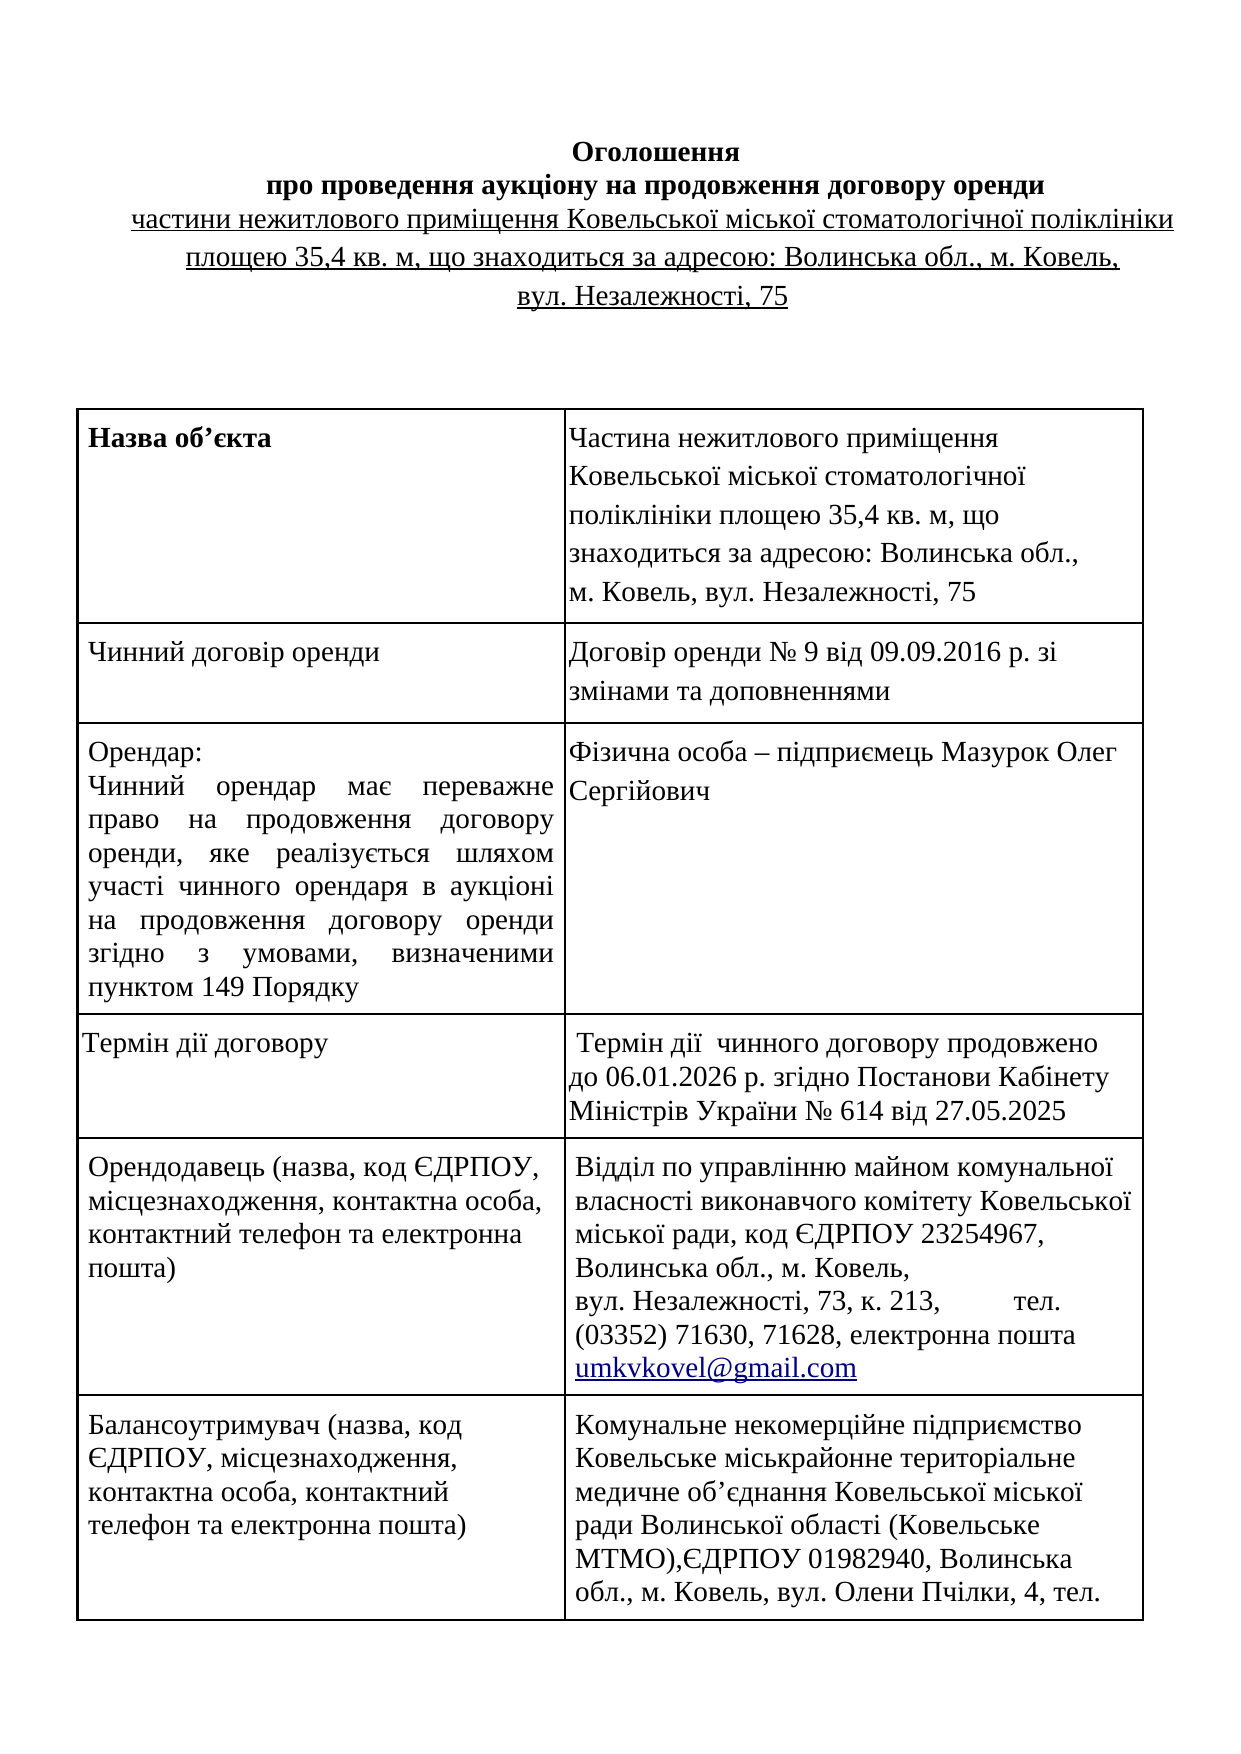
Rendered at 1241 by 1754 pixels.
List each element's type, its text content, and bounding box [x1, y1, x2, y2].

table_cell Балансоутримувач (назва, код ЄДРПОУ, місцезнаходження, контактна особа, контактний телефон та електронна пошта) [79, 1396, 564, 1618]
text про проведення аукціону на продовження договору оренди [126, 167, 1185, 201]
text Оголошення [126, 134, 1185, 167]
table_cell Термін дії чинного договору продовжено до 06.01.2026 р. згідно Постанови Кабінету Міністрів України № 614 від 27.05.2025 [566, 1015, 1142, 1137]
table_cell Термін дії договору [79, 1015, 564, 1137]
table_cell Чинний договір оренди [79, 624, 564, 722]
table_cell Орендодавець (назва, код ЄДРПОУ, місцезнаходження, контактна особа, контактний телефон та електронна пошта) [79, 1139, 564, 1394]
table_header Назва об’єкта [79, 410, 564, 622]
table_cell Комунальне некомерційне підприємство Ковельське міськрайонне територіальне медичне об’єднання Ковельської міської ради Волинської області (Ковельське МТМО),ЄДРПОУ 01982940, Волинська обл., м. Ковель, вул. Олени Пчілки, 4, тел. [566, 1396, 1142, 1618]
table_header Частина нежитлового приміщення Ковельської міської стоматологічної поліклініки площею 35,4 кв. м, що знаходиться за адресою: Волинська обл., м. Ковель, вул. Незалежності, 75 [566, 410, 1142, 622]
table_cell Орендар: Чинний орендар має переважне право на продовження договору оренди, яке реалізується шляхом участі чинного орендаря в аукціоні на продовження договору оренди згідно з умовами, визначеними пунктом 149 Порядку [79, 724, 564, 1013]
text частини нежитлового приміщення Ковельської міської стоматологічної поліклініки площею 35,4 кв. м, що знаходиться за адресою: Волинська обл., м. Ковель, вул. Незалежності, 75 [120, 201, 1185, 311]
table_cell Фізична особа – підприємець Мазурок Олег Сергійович [566, 724, 1142, 1013]
table_cell Відділ по управлінню майном комунальної власності виконавчого комітету Ковельської міської ради, код ЄДРПОУ 23254967, Волинська обл., м. Ковель, вул. Незалежності, 73, к. 213, тел.(03352) 71630, 71628, електронна пошта umkvkovel@gmail.com [566, 1139, 1142, 1394]
table_cell Договір оренди № 9 від 09.09.2016 р. зі змінами та доповненнями [566, 624, 1142, 722]
